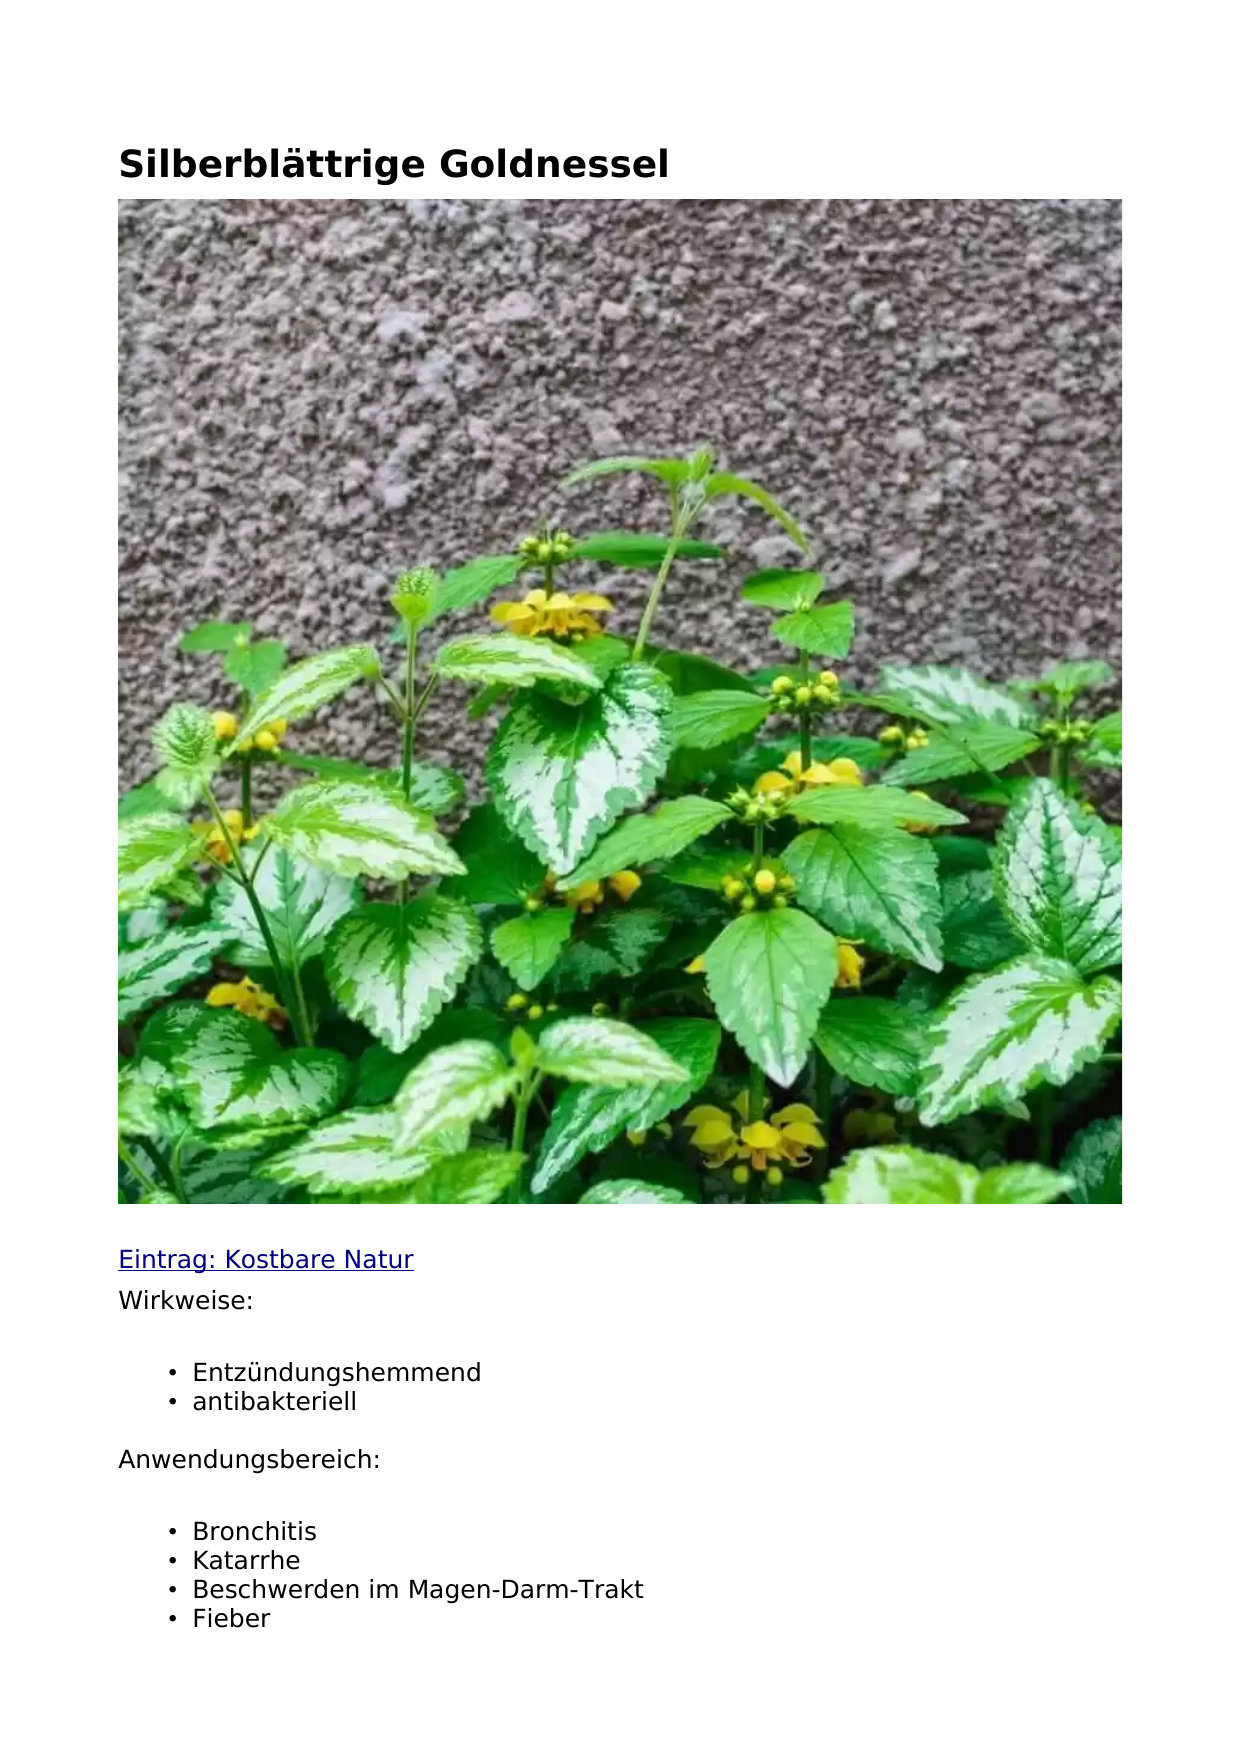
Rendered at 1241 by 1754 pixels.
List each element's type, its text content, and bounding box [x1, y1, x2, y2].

subtitle Silberblättrige Goldnessel [118, 143, 1122, 187]
list Entzündungshemmend [177, 1358, 1122, 1387]
text Anwendungsbereich: [118, 1446, 1122, 1475]
text Eintrag: Kostbare Natur [118, 1245, 1122, 1274]
picture [118, 199, 1123, 1204]
list Fieber [177, 1604, 1122, 1633]
list Beschwerden im Magen-Darm-Trakt [177, 1575, 1122, 1604]
list antibakteriell [177, 1387, 1122, 1416]
list Bronchitis [177, 1517, 1122, 1546]
list Katarrhe [177, 1546, 1122, 1575]
text Wirkweise: [118, 1287, 1122, 1316]
